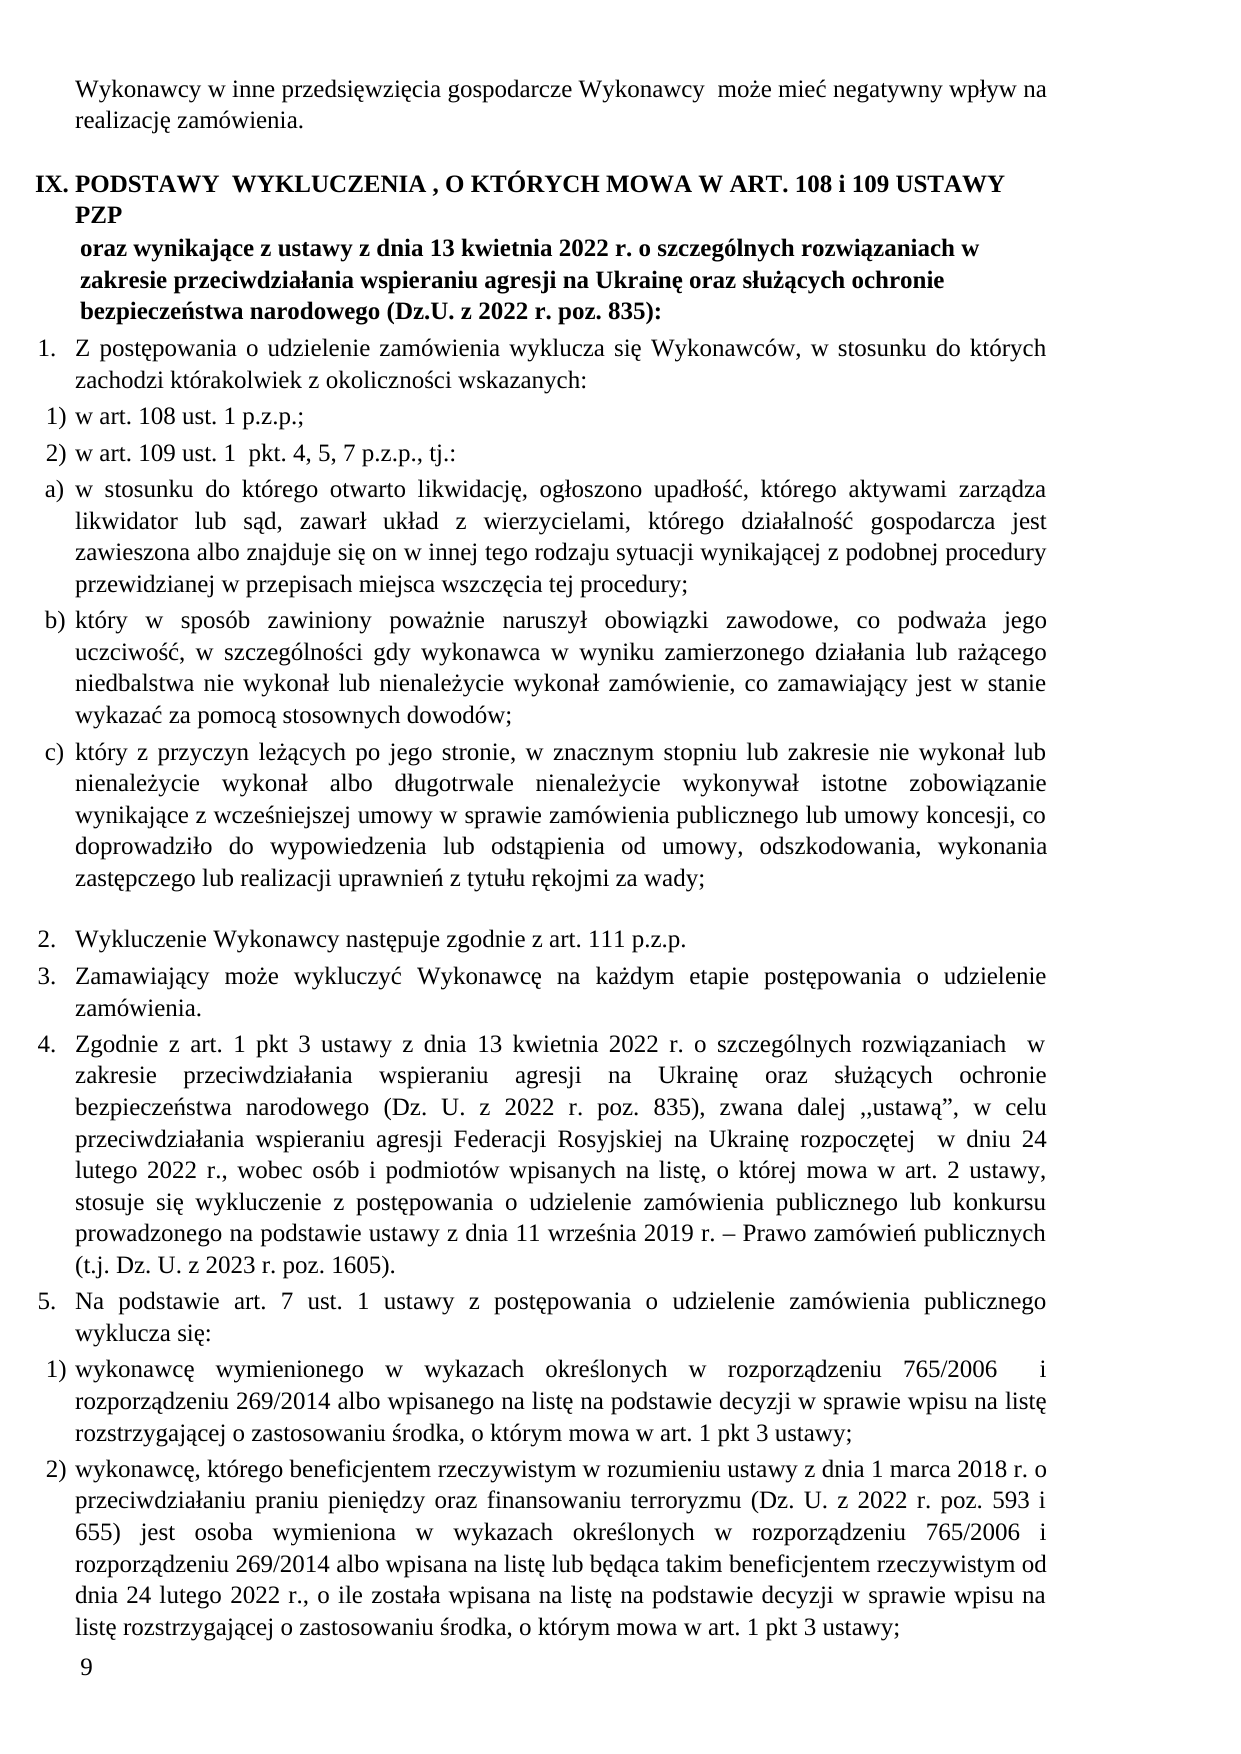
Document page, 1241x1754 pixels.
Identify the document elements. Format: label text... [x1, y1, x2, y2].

list Na podstawie art. 7 ust. 1 ustawy z postępowania o udzielenie zamówienia publicznego wyklucza się: [37, 1286, 1048, 1347]
list Zgodnie z art. 1 pkt 3 ustawy z dnia 13 kwietnia 2022 r. o szczególnych rozwiązaniach w zakresie przeciwdziałania wspieraniu agresji na Ukrainę oraz służących ochronie bezpieczeństwa narodowego (Dz. U. z 2022 r. poz. 835), zwana dalej ,,ustawą”, w celu przeciwdziałania wspieraniu agresji Federacji Rosyjskiej na Ukrainę rozpoczętej w dniu 24 lutego 2022 r., wobec osób i podmiotów wpisanych na listę, o której mowa w art. 2 ustawy, stosuje się wykluczenie z postępowania o udzielenie zamówienia publicznego lub konkursu prowadzonego na podstawie ustawy z dnia 11 września 2019 r. – Prawo zamówień publicznych (t.j. Dz. U. z 2023 r. poz. 1605). [37, 1029, 1048, 1279]
list w stosunku do którego otwarto likwidację, ogłoszono upadłość, którego aktywami zarządza likwidator lub sąd, zawarł układ z wierzycielami, którego działalność gospodarcza jest zawieszona albo znajduje się on w innej tego rodzaju sytuacji wynikającej z podobnej procedury przewidzianej w przepisach miejsca wszczęcia tej procedury; [44, 474, 1048, 598]
list który w sposób zawiniony poważnie naruszył obowiązki zawodowe, co podważa jego uczciwość, w szczególności gdy wykonawca w wyniku zamierzonego działania lub rażącego niedbalstwa nie wykonał lub nienależycie wykonał zamówienie, co zamawiający jest w stanie wykazać za pomocą stosownych dowodów; [44, 605, 1048, 729]
text oraz wynikające z ustawy z dnia 13 kwietnia 2022 r. o szczególnych rozwiązaniach w zakresie przeciwdziałania wspieraniu agresji na Ukrainę oraz służących ochronie bezpieczeństwa narodowego (Dz.U. z 2022 r. poz. 835): [80, 233, 1069, 325]
list w art. 108 ust. 1 p.z.p.; [46, 401, 1048, 430]
list w art. 109 ust. 1 pkt. 4, 5, 7 p.z.p., tj.: [46, 438, 1048, 467]
list który z przyczyn leżących po jego stronie, w znacznym stopniu lub zakresie nie wykonał lub nienależycie wykonał albo długotrwale nienależycie wykonywał istotne zobowiązanie wynikające z wcześniejszej umowy w sprawie zamówienia publicznego lub umowy koncesji, co doprowadziło do wypowiedzenia lub odstąpienia od umowy, odszkodowania, wykonania zastępczego lub realizacji uprawnień z tytułu rękojmi za wady; [44, 737, 1048, 892]
list wykonawcę wymienionego w wykazach określonych w rozporządzeniu 765/2006 i rozporządzeniu 269/2014 albo wpisanego na listę na podstawie decyzji w sprawie wpisu na listę rozstrzygającej o zastosowaniu środka, o którym mowa w art. 1 pkt 3 ustawy; [46, 1354, 1048, 1446]
list PODSTAWY WYKLUCZENIA , O KTÓRYCH MOWA W ART. 108 i 109 USTAWY PZP [35, 169, 1059, 229]
list Z postępowania o udzielenie zamówienia wyklucza się Wykonawców, w stosunku do których zachodzi którakolwiek z okoliczności wskazanych: [37, 333, 1048, 394]
list Wykluczenie Wykonawcy następuje zgodnie z art. 111 p.z.p. [37, 924, 1048, 953]
list Zamawiający może wykluczyć Wykonawcę na każdym etapie postępowania o udzielenie zamówienia. [37, 961, 1048, 1021]
list wykonawcę, którego beneficjentem rzeczywistym w rozumieniu ustawy z dnia 1 marca 2018 r. o przeciwdziałaniu praniu pieniędzy oraz finansowaniu terroryzmu (Dz. U. z 2022 r. poz. 593 i 655) jest osoba wymieniona w wykazach określonych w rozporządzeniu 765/2006 i rozporządzeniu 269/2014 albo wpisana na listę lub będąca takim beneficjentem rzeczywistym od dnia 24 lutego 2022 r., o ile została wpisana na listę na podstawie decyzji w sprawie wpisu na listę rozstrzygającej o zastosowaniu środka, o którym mowa w art. 1 pkt 3 ustawy; [46, 1454, 1048, 1641]
list Wykonawcy w inne przedsięwzięcia gospodarcze Wykonawcy może mieć negatywny wpływ na realizację zamówienia. [50, 74, 1048, 134]
